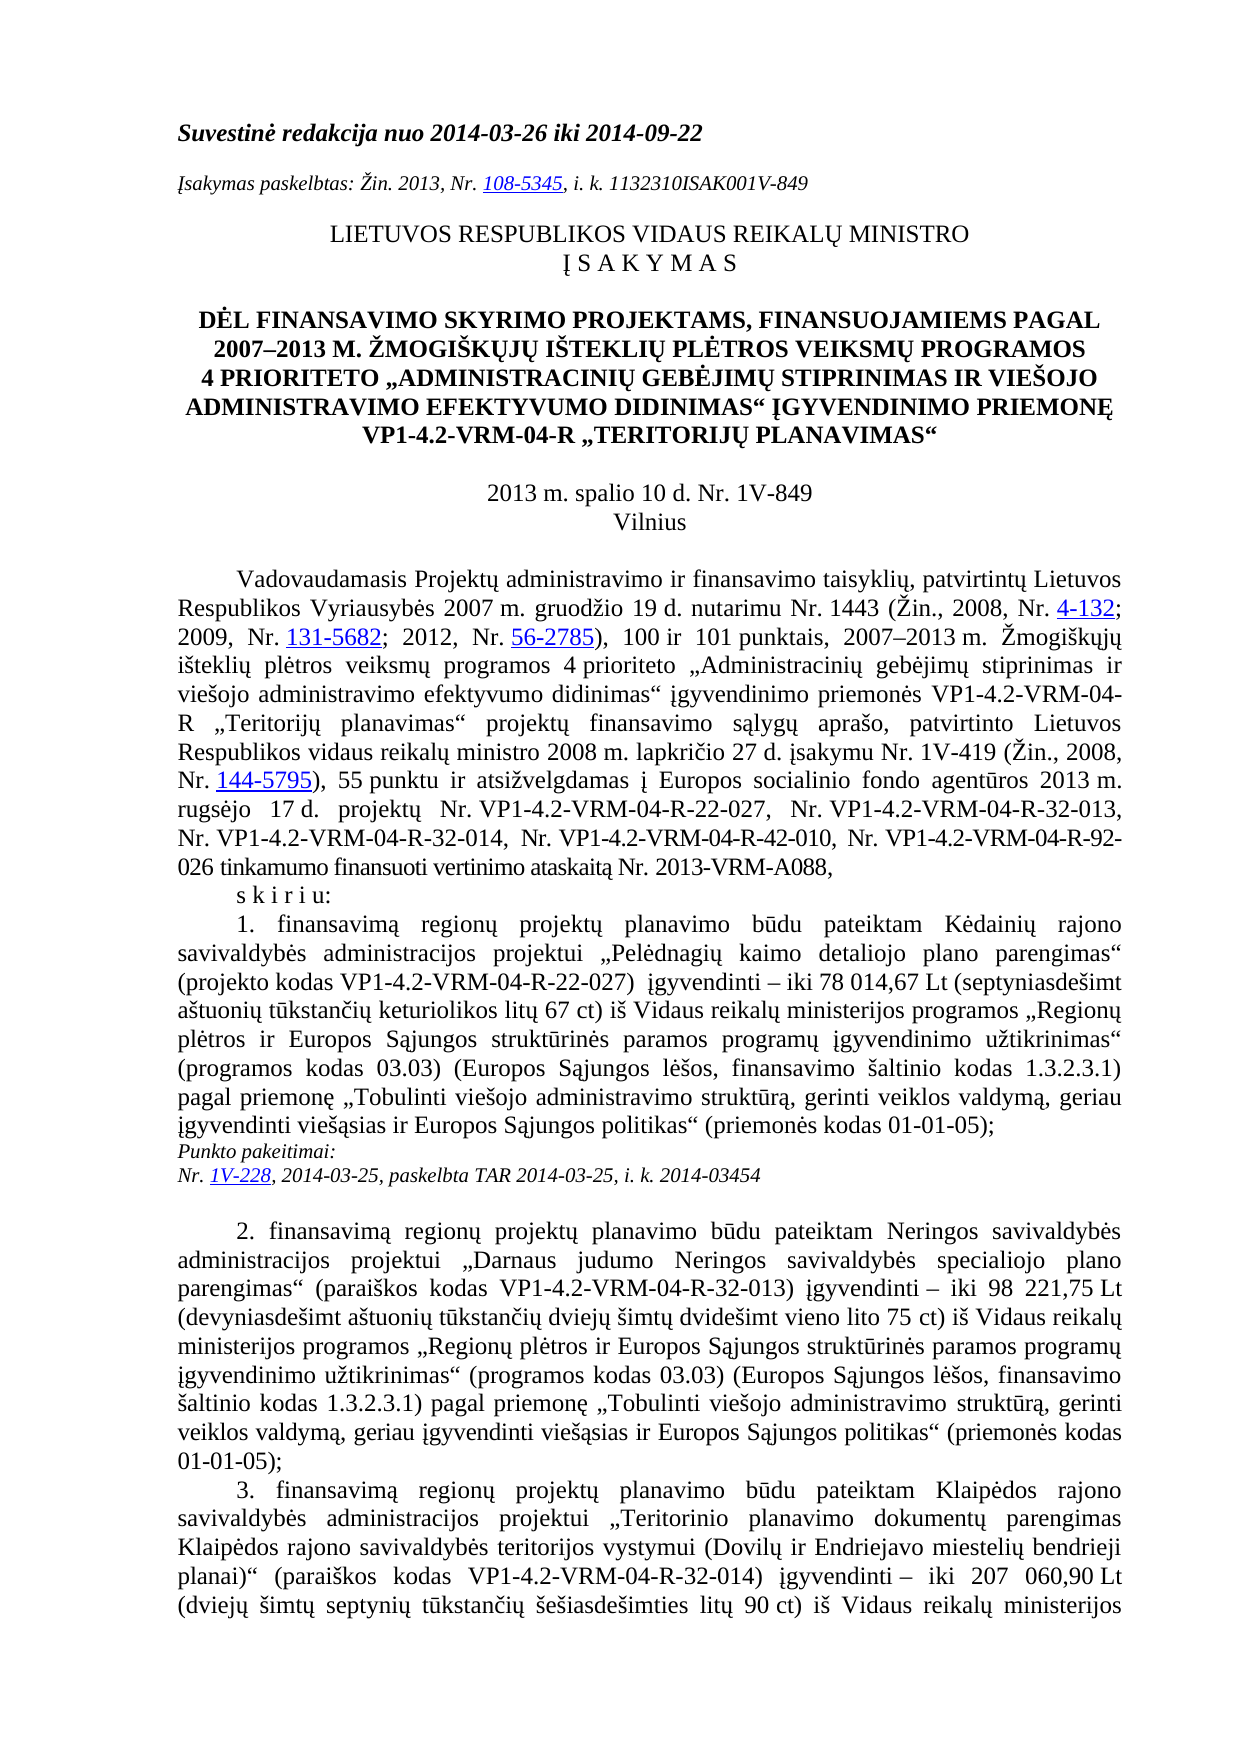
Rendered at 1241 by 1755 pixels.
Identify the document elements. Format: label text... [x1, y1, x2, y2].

text Į S A K Y M A S [177, 248, 1122, 277]
text s k i r i u: [177, 880, 1122, 909]
text 2. finansavimą regionų projektų planavimo būdu pateiktam Neringos savivaldybės administracijos projektui „Darnaus judumo Neringos savivaldybės specialiojo plano parengimas“ (paraiškos kodas VP1-4.2-VRM-04-R-32-013) įgyvendinti – iki 98 221,75 Lt (devyniasdešimt aštuonių tūkstančių dviejų šimtų dvidešimt vieno lito 75 ct) iš Vidaus reikalų ministerijos programos „Regionų plėtros ir Europos Sąjungos struktūrinės paramos programų įgyvendinimo užtikrinimas“ (programos kodas 03.03) (Europos Sąjungos lėšos, finansavimo šaltinio kodas 1.3.2.3.1) pagal priemonę „Tobulinti viešojo administravimo struktūrą, gerinti veiklos valdymą, geriau įgyvendinti viešąsias ir Europos Sąjungos politikas“ (priemonės kodas 01-01-05); [177, 1216, 1122, 1475]
text Vadovaudamasis Projektų administravimo ir finansavimo taisyklių, patvirtintų Lietuvos Respublikos Vyriausybės 2007 m. gruodžio 19 d. nutarimu Nr. 1443 (Žin., 2008, Nr. 4-132; 2009, Nr. 131-5682; 2012, Nr. 56-2785), 100 ir 101 punktais, 2007–2013 m. Žmogiškųjų išteklių plėtros veiksmų programos 4 prioriteto „Administracinių gebėjimų stiprinimas ir viešojo administravimo efektyvumo didinimas“ įgyvendinimo priemonės VP1-4.2-VRM-04-R „Teritorijų planavimas“ projektų finansavimo sąlygų aprašo, patvirtinto Lietuvos Respublikos vidaus reikalų ministro 2008 m. lapkričio 27 d. įsakymu Nr. 1V-419 (Žin., 2008, Nr. 144-5795), 55 punktu ir atsižvelgdamas į Europos socialinio fondo agentūros 2013 m. rugsėjo 17 d. projektų Nr. VP1-4.2-VRM-04-R-22-027, Nr. VP1-4.2-VRM-04-R-32-013, Nr. VP1-4.2-VRM-04-R-32-014, Nr. VP1-4.2-VRM-04-R-42-010, Nr. VP1-4.2-VRM-04-R-92-026 tinkamumo finansuoti vertinimo ataskaitą Nr. 2013-VRM-A088, [177, 564, 1122, 880]
text Nr. 1V-228, 2014-03-25, paskelbta TAR 2014-03-25, i. k. 2014-03454 [177, 1163, 1122, 1187]
text Įsakymas paskelbtas: Žin. 2013, Nr. 108-5345, i. k. 1132310ISAK001V-849 [177, 171, 1122, 195]
text 3. finansavimą regionų projektų planavimo būdu pateiktam Klaipėdos rajono savivaldybės administracijos projektui „Teritorinio planavimo dokumentų parengimas Klaipėdos rajono savivaldybės teritorijos vystymui (Dovilų ir Endriejavo miestelių bendrieji planai)“ (paraiškos kodas VP1-4.2-VRM-04-R-32-014) įgyvendinti – iki 207 060,90 Lt (dviejų šimtų septynių tūkstančių šešiasdešimties litų 90 ct) iš Vidaus reikalų ministerijos [177, 1475, 1122, 1618]
text 2013 m. spalio 10 d. Nr. 1V-849 [177, 478, 1122, 507]
text 1. finansavimą regionų projektų planavimo būdu pateiktam Kėdainių rajono savivaldybės administracijos projektui „Pelėdnagių kaimo detaliojo plano parengimas“ (projekto kodas VP1-4.2-VRM-04-R-22-027) įgyvendinti – iki 78 014,67 Lt (septyniasdešimt aštuonių tūkstančių keturiolikos litų 67 ct) iš Vidaus reikalų ministerijos programos „Regionų plėtros ir Europos Sąjungos struktūrinės paramos programų įgyvendinimo užtikrinimas“ (programos kodas 03.03) (Europos Sąjungos lėšos, finansavimo šaltinio kodas 1.3.2.3.1) pagal priemonę „Tobulinti viešojo administravimo struktūrą, gerinti veiklos valdymą, geriau įgyvendinti viešąsias ir Europos Sąjungos politikas“ (priemonės kodas 01-01-05); [177, 909, 1122, 1139]
text Suvestinė redakcija nuo 2014-03-26 iki 2014-09-22 [177, 118, 1122, 147]
text DĖL FINANSAVIMO SKYRIMO PROJEKTAMS, FINANSUOJAMIEMS PAGAL 2007–2013 M. Žmogiškųjų išteklių plėtros veiksmų programos 4 prioriteto „Administracinių gebėjimų stiprinimas ir viešojo administravimo efektyvumo didinimas“ ĮGYVENDINIMO priemonĘ VP1-4.2-VRM-04-R „TERITORIJŲ PLANAVIMAS“ [177, 305, 1122, 449]
text LIETUVOS RESPUBLIKOS VIDAUS REIKALŲ MINISTRO [177, 219, 1122, 248]
text Punkto pakeitimai: [177, 1139, 1122, 1163]
text Vilnius [177, 507, 1122, 535]
